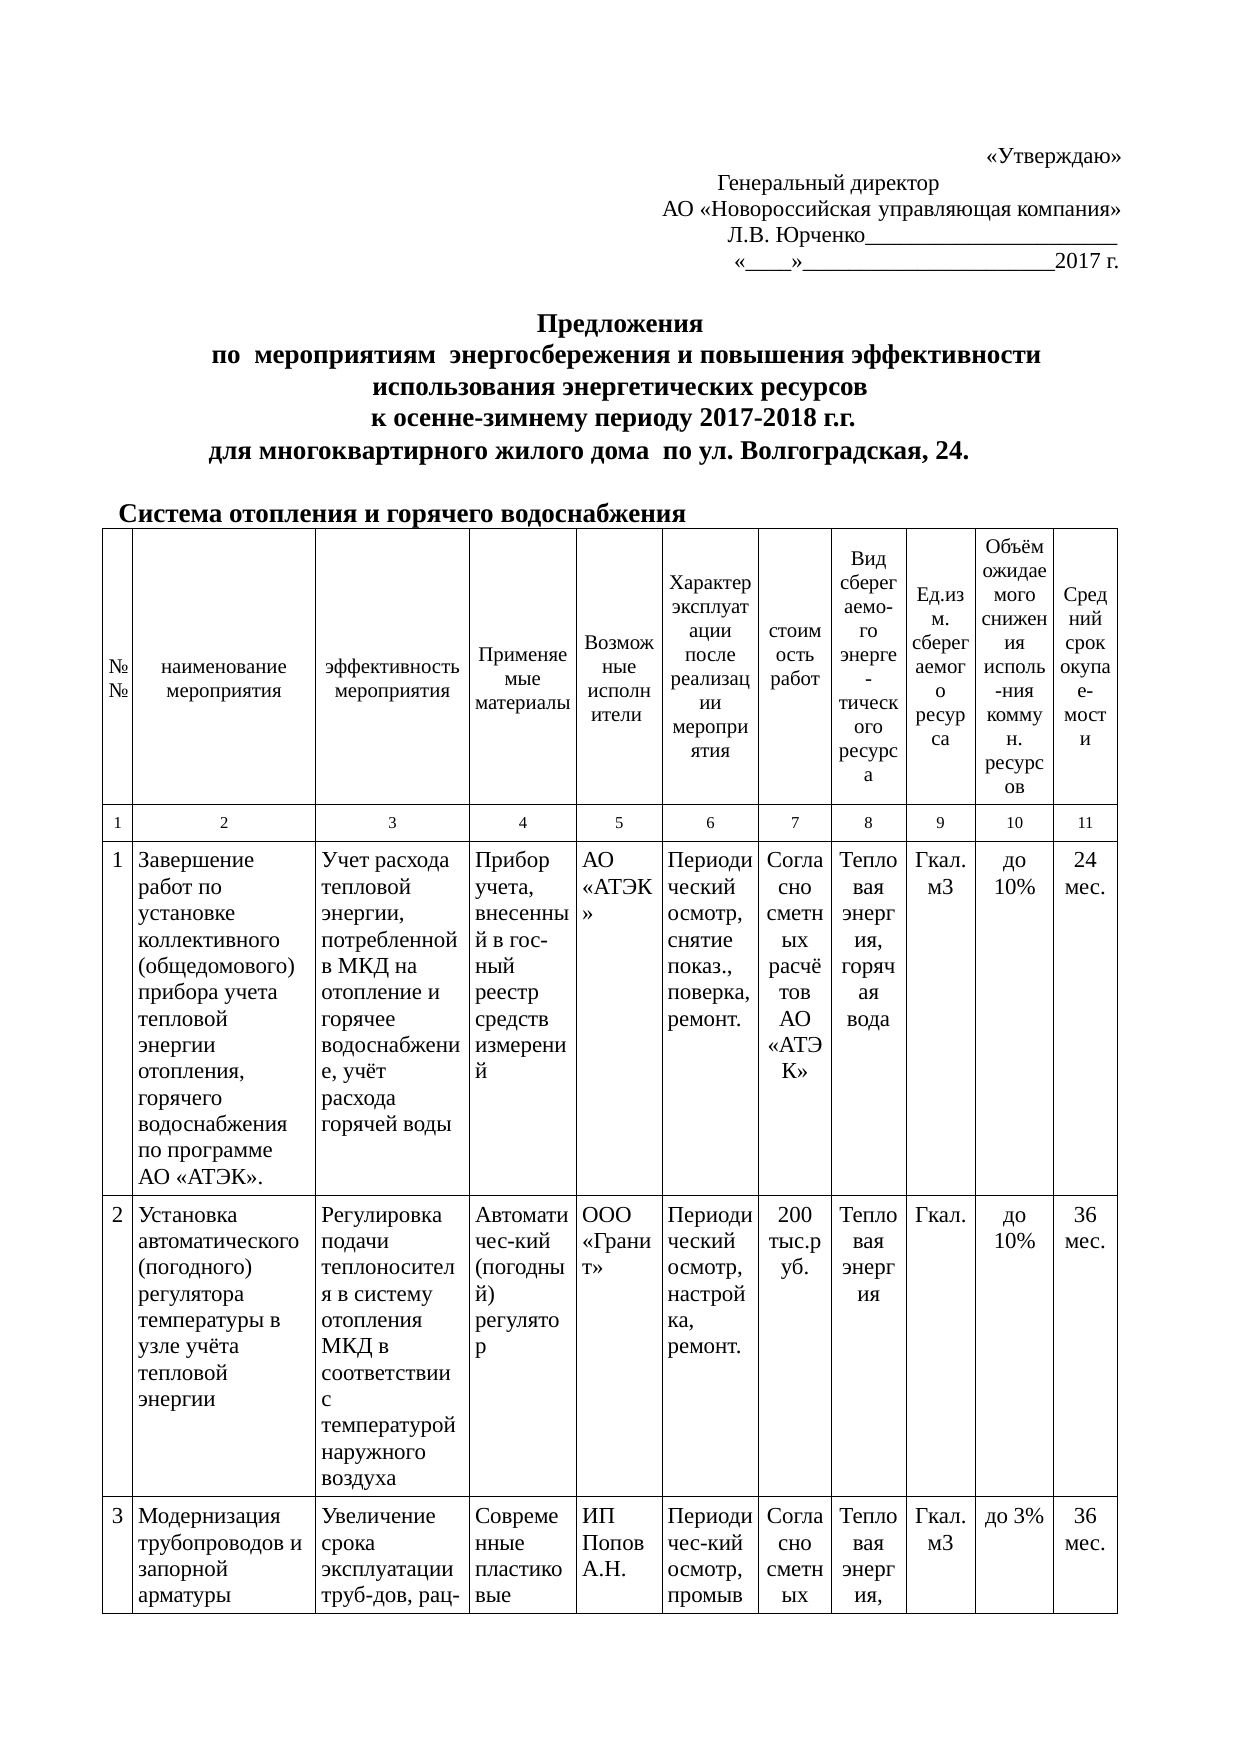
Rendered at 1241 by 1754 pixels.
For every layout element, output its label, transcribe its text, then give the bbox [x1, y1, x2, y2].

table_cell Согласно сметных [759, 1497, 831, 1613]
table_header наименование мероприятия [133, 529, 315, 804]
table_cell Завершение работ по установке коллективного (общедомового) прибора учета тепловой энергии отопления, горячего водоснабжения по программе АО «АТЭК». [133, 842, 315, 1195]
table_cell Регулировка подачи теплоносителя в систему отопления МКД в соответствии с температурой наружного воздуха [316, 1196, 469, 1496]
table_cell Увеличение срока эксплуатации труб-дов, рац- [316, 1497, 469, 1613]
text Система отопления и горячего водоснабжения [118, 497, 1122, 528]
table_cell 1 [103, 805, 132, 841]
text «Утверждаю» [118, 142, 1122, 168]
text Предложения [118, 307, 1122, 339]
table_cell 200 тыс.руб. [759, 1196, 831, 1496]
table_cell 9 [907, 805, 975, 841]
table_cell 3 [316, 805, 469, 841]
table_cell Согласно сметных расчётов АО «АТЭК» [759, 842, 831, 1195]
table_cell Периодический осмотр, снятие показ., поверка, ремонт. [663, 842, 758, 1195]
table_cell 5 [577, 805, 662, 841]
table_cell Современные пластиковые [470, 1497, 576, 1613]
table_cell 10 [976, 805, 1053, 841]
table_cell 8 [832, 805, 906, 841]
table_cell Периодический осмотр, настройка, ремонт. [663, 1196, 758, 1496]
table_cell [1118, 804, 1122, 841]
table_cell 6 [663, 805, 758, 841]
text Л.В. Юрченко______________________ [118, 221, 1122, 248]
table_cell Учет расхода тепловой энергии, потребленной в МКД на отопление и горячее водоснабжение, учёт расхода горячей воды [316, 842, 469, 1195]
table_header [1118, 528, 1122, 575]
table_cell Автоматичес-кий (погодный) регулятор [470, 1196, 576, 1496]
table_cell Тепловая энергия, горячая вода [832, 842, 906, 1195]
table_cell Тепловая энергия, [832, 1497, 906, 1613]
text для многоквартирного жилого дома по ул. Волгоградская, 24. [118, 432, 1122, 466]
table_cell 2 [103, 1196, 132, 1496]
table_header Вид сберегаемо-го энерге-тического ресурса [832, 529, 906, 804]
table_cell до 10% [976, 842, 1053, 1195]
table_header Применяемые материалы [470, 529, 576, 804]
table_cell Гкал. м3 [907, 1497, 975, 1613]
table_header стоимость работ [759, 529, 831, 804]
table_cell АО «АТЭК» [577, 842, 662, 1195]
table_cell [1118, 1195, 1122, 1496]
table_cell до 3% [976, 1497, 1053, 1613]
table_cell [1118, 1496, 1122, 1613]
text «____»______________________2017 г. [118, 248, 1122, 274]
table_cell Гкал. м3 [907, 842, 975, 1195]
text к осенне-зимнему периоду 2017-2018 г.г. [118, 401, 1122, 432]
table_cell 7 [759, 805, 831, 841]
table_cell Гкал. [907, 1196, 975, 1496]
text АО «Новороссийская управляющая компания» [118, 195, 1122, 221]
table_cell 36 мес. [1054, 1196, 1117, 1496]
table_cell 3 [103, 1497, 132, 1613]
table_cell Прибор учета, внесенный в гос-ный реестр средств измерений [470, 842, 576, 1195]
text Генеральный директор [118, 168, 1122, 195]
table_cell 4 [470, 805, 576, 841]
table_cell Тепловая энергия [832, 1196, 906, 1496]
table_header Ед.изм. сберегаемого ресурса [907, 529, 975, 804]
table_header эффективность мероприятия [316, 529, 469, 804]
table_cell 24 мес. [1054, 842, 1117, 1195]
table_cell Периодичес-кий осмотр, промыв [663, 1497, 758, 1613]
table_header №№ [103, 529, 132, 804]
table_header Возможные исполнители [577, 529, 662, 804]
table_cell ООО «Гранит» [577, 1196, 662, 1496]
table_cell 11 [1054, 805, 1117, 841]
table_cell до 10% [976, 1196, 1053, 1496]
table_cell 2 [133, 805, 315, 841]
table_header Объём ожидаемого снижения исполь-ния коммун. ресурсов [976, 529, 1053, 804]
table_cell Модернизация трубопроводов и запорной арматуры [133, 1497, 315, 1613]
table_cell [1118, 841, 1122, 1195]
table_cell [1118, 575, 1122, 804]
table_cell ИП Попов А.Н. [577, 1497, 662, 1613]
table_header Средний срок окупае-мости [1054, 529, 1117, 804]
table_cell Установка автоматического (погодного) регулятора температуры в узле учёта тепловой энергии [133, 1196, 315, 1496]
text по мероприятиям энергосбережения и повышения эффективности использования энергетических ресурсов [118, 339, 1122, 401]
table_header Характер эксплуатации после реализации мероприятия [663, 529, 758, 804]
table_cell 36 мес. [1054, 1497, 1117, 1613]
table_cell 1 [103, 842, 132, 1195]
